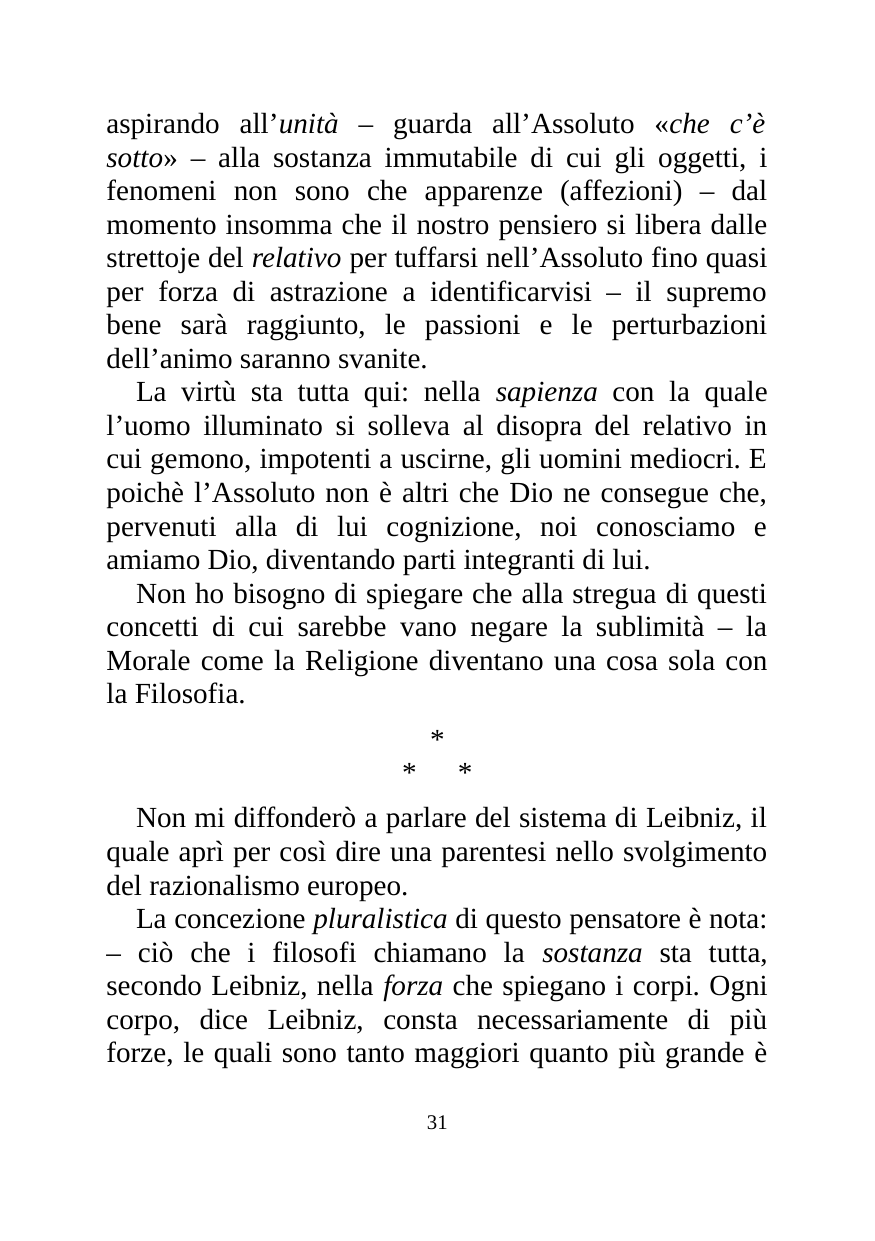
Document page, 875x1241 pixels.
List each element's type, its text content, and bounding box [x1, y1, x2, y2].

text Non mi diffonderò a parlare del sistema di Leibniz, il quale aprì per così dire una parentesi nello svolgimento del razionalismo europeo. [106, 801, 768, 901]
text La virtù sta tutta qui: nella sapienza con la quale l’uomo illuminato si solleva al disopra del relativo in cui gemono, impotenti a uscirne, gli uomini mediocri. E poichè l’Assoluto non è altri che Dio ne consegue che, pervenuti alla di lui cognizione, noi conosciamo e amiamo Dio, diventando parti integranti di lui. [106, 374, 768, 576]
text aspirando all’unità – guarda all’Assoluto «che c’è sotto» – alla sostanza immutabile di cui gli oggetti, i fenomeni non sono che apparenze (affezioni) – dal momento insomma che il nostro pensiero si libera dalle strettoje del relativo per tuffarsi nell’Assoluto fino quasi per forza di astrazione a identificarvisi – il supremo bene sarà raggiunto, le passioni e le perturbazioni dell’animo saranno svanite. [106, 106, 768, 374]
text * * * [106, 722, 768, 789]
text Non ho bisogno di spiegare che alla stregua di questi concetti di cui sarebbe vano negare la sublimità – la Morale come la Religione diventano una cosa sola con la Filosofia. [106, 576, 768, 710]
text La concezione pluralistica di questo pensatore è nota: – ciò che i filosofi chiamano la sostanza sta tutta, secondo Leibniz, nella forza che spiegano i corpi. Ogni corpo, dice Leibniz, consta necessariamente di più forze, le quali sono tanto maggiori quanto più grande è [106, 901, 768, 1069]
